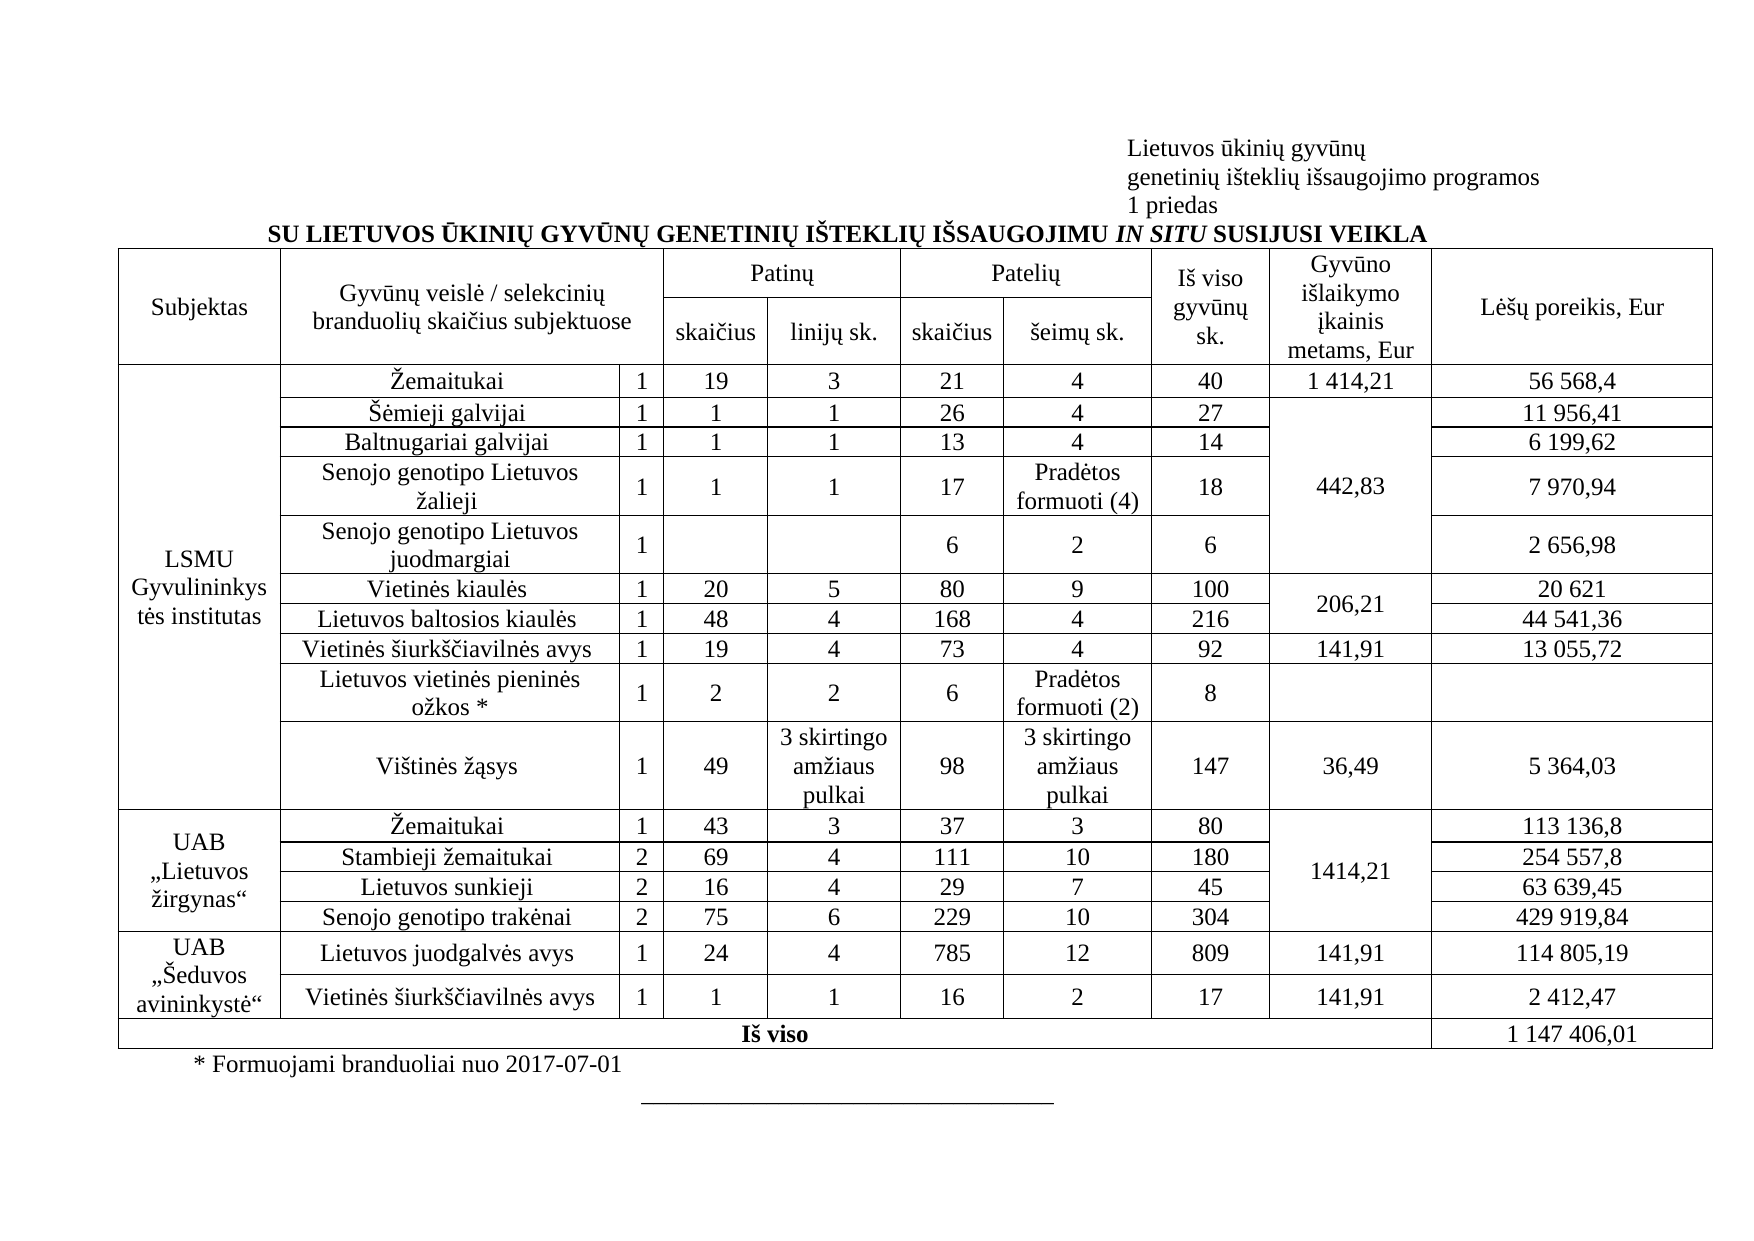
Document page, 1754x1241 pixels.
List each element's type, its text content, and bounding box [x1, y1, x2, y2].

table_cell 785 [901, 932, 1003, 974]
table_cell 1 [620, 365, 663, 397]
table_cell 13 055,72 [1432, 634, 1712, 663]
text genetinių išteklių išsaugojimo programos [118, 162, 1577, 190]
table_cell Žemaitukai [281, 810, 619, 841]
table_cell 16 [664, 872, 767, 901]
table_cell 4 [768, 634, 900, 663]
table_cell 2 [620, 872, 663, 901]
table_cell Lietuvos sunkieji [281, 872, 619, 901]
table_cell UAB „Šeduvos avininkystė“ [119, 932, 280, 1018]
table_cell 1 [620, 932, 663, 974]
table_header Gyvūnų veislė / selekcinių branduolių skaičius subjektuose [281, 249, 663, 364]
table_cell 13 [901, 428, 1003, 456]
table_cell 10 [1004, 902, 1151, 931]
table_cell 37 [901, 810, 1003, 841]
table_cell 80 [1152, 810, 1269, 841]
table_header Iš viso gyvūnų sk. [1152, 249, 1269, 364]
table_cell 6 [768, 902, 900, 931]
table_cell 73 [901, 634, 1003, 663]
table_cell 80 [901, 574, 1003, 603]
table_cell 7 970,94 [1432, 457, 1712, 515]
table_header Patinų [664, 249, 900, 297]
table_cell 1 [768, 398, 900, 426]
table_cell 1414,21 [1270, 810, 1431, 931]
table_cell 111 [901, 843, 1003, 871]
table_cell 7 [1004, 872, 1151, 901]
table_cell 12 [1004, 932, 1151, 974]
table_cell skaičius [901, 298, 1003, 364]
table_cell 11 956,41 [1432, 398, 1712, 426]
table_cell 3 [768, 810, 900, 841]
table_cell [1270, 664, 1431, 721]
table_cell Senojo genotipo trakėnai [281, 902, 619, 931]
table_cell Baltnugariai galvijai [281, 428, 619, 456]
text su Lietuvos ūkinių gyvūnų genetinių išteklių išsaugojimu in situ susijusi Veikla [118, 219, 1577, 248]
table_cell 98 [901, 722, 1003, 808]
table_cell 2 [768, 664, 900, 721]
table_cell 29 [901, 872, 1003, 901]
text 1 priedas [118, 190, 1577, 219]
table_cell 1 [620, 722, 663, 808]
table_cell [664, 516, 767, 573]
table_cell 6 [901, 664, 1003, 721]
table_cell 17 [1152, 975, 1269, 1018]
table_cell 9 [1004, 574, 1151, 603]
table_header Gyvūno išlaikymo įkainis metams, Eur [1270, 249, 1431, 364]
table_cell Vietinės šiurkščiavilnės avys [281, 975, 619, 1018]
table_cell 69 [664, 843, 767, 871]
table_cell 1 [620, 604, 663, 633]
table_cell 4 [1004, 604, 1151, 633]
table_cell Pradėtos formuoti (4) [1004, 457, 1151, 515]
table_cell 21 [901, 365, 1003, 397]
table_cell Vietinės kiaulės [281, 574, 619, 603]
table_cell 4 [1004, 365, 1151, 397]
table_cell 1 [620, 398, 663, 426]
table_cell Iš viso [119, 1019, 1431, 1048]
table_cell 1 [768, 975, 900, 1018]
table_cell Lietuvos vietinės pieninės ožkos * [281, 664, 619, 721]
table_cell 43 [664, 810, 767, 841]
table_cell 6 [1152, 516, 1269, 573]
table_cell 2 412,47 [1432, 975, 1712, 1018]
table_cell 5 364,03 [1432, 722, 1712, 808]
table_cell 75 [664, 902, 767, 931]
table_cell 1 [620, 574, 663, 603]
table_cell 16 [901, 975, 1003, 1018]
table_cell 92 [1152, 634, 1269, 663]
table_cell Žemaitukai [281, 365, 619, 397]
table_cell 1 [620, 664, 663, 721]
table_cell LSMU Gyvulininkystės institutas [119, 365, 280, 808]
table_header Subjektas [119, 249, 280, 364]
table_cell 809 [1152, 932, 1269, 974]
table_cell Lietuvos baltosios kiaulės [281, 604, 619, 633]
table_cell 1 [664, 975, 767, 1018]
table_cell Šėmieji galvijai [281, 398, 619, 426]
table_cell 27 [1152, 398, 1269, 426]
table_cell 2 656,98 [1432, 516, 1712, 573]
table_cell 48 [664, 604, 767, 633]
table_cell 19 [664, 365, 767, 397]
table_cell 5 [768, 574, 900, 603]
table_cell 8 [1152, 664, 1269, 721]
table_cell 216 [1152, 604, 1269, 633]
table_cell 2 [620, 902, 663, 931]
table_cell 1 [664, 398, 767, 426]
table_cell 4 [1004, 428, 1151, 456]
table_cell 442,83 [1270, 398, 1431, 573]
table_cell 1 [664, 457, 767, 515]
table_cell Senojo genotipo Lietuvos žalieji [281, 457, 619, 515]
table_cell 3 skirtingo amžiaus pulkai [1004, 722, 1151, 808]
table_header Lėšų poreikis, Eur [1432, 249, 1712, 364]
table_cell 4 [1004, 634, 1151, 663]
table_cell 18 [1152, 457, 1269, 515]
table_cell 2 [664, 664, 767, 721]
table_cell 63 639,45 [1432, 872, 1712, 901]
table_cell Senojo genotipo Lietuvos juodmargiai [281, 516, 619, 573]
table_cell 4 [768, 932, 900, 974]
table_cell 6 [901, 516, 1003, 573]
table_cell 206,21 [1270, 574, 1431, 633]
table_cell 6 199,62 [1432, 428, 1712, 456]
table_cell Stambieji žemaitukai [281, 843, 619, 871]
table_cell 2 [620, 843, 663, 871]
table_cell 141,91 [1270, 634, 1431, 663]
table_cell [1432, 664, 1712, 721]
text _________________________________ [118, 1078, 1577, 1106]
table_cell Vištinės žąsys [281, 722, 619, 808]
table_cell šeimų sk. [1004, 298, 1151, 364]
table_cell 44 541,36 [1432, 604, 1712, 633]
table_cell 3 [768, 365, 900, 397]
table_cell 2 [1004, 975, 1151, 1018]
table_cell 1 [620, 634, 663, 663]
table_cell 40 [1152, 365, 1269, 397]
table_cell 20 621 [1432, 574, 1712, 603]
table_cell 1 147 406,01 [1432, 1019, 1712, 1048]
table_cell 1 [620, 975, 663, 1018]
table_cell 49 [664, 722, 767, 808]
table_cell 17 [901, 457, 1003, 515]
table_cell 2 [1004, 516, 1151, 573]
table_cell 1 414,21 [1270, 365, 1431, 397]
table_cell 14 [1152, 428, 1269, 456]
table_cell 45 [1152, 872, 1269, 901]
table_cell 1 [620, 810, 663, 841]
table_cell 20 [664, 574, 767, 603]
table_cell 114 805,19 [1432, 932, 1712, 974]
table_cell 100 [1152, 574, 1269, 603]
table_cell 113 136,8 [1432, 810, 1712, 841]
table_cell 1 [620, 457, 663, 515]
table_cell 36,49 [1270, 722, 1431, 808]
table_cell 429 919,84 [1432, 902, 1712, 931]
table_cell 19 [664, 634, 767, 663]
table_cell UAB „Lietuvos žirgynas“ [119, 810, 280, 931]
table_cell 147 [1152, 722, 1269, 808]
table_cell 180 [1152, 843, 1269, 871]
table_cell 4 [768, 604, 900, 633]
table_cell 1 [664, 428, 767, 456]
text Lietuvos ūkinių gyvūnų [118, 133, 1577, 162]
text * Formuojami branduoliai nuo 2017-07-01 [193, 1049, 1577, 1078]
table_cell 4 [1004, 398, 1151, 426]
table_cell 3 [1004, 810, 1151, 841]
table_cell Lietuvos juodgalvės avys [281, 932, 619, 974]
table_header Patelių [901, 249, 1151, 297]
table_cell 1 [768, 457, 900, 515]
table_cell 141,91 [1270, 975, 1431, 1018]
table_cell 141,91 [1270, 932, 1431, 974]
table_cell 4 [768, 843, 900, 871]
table_cell skaičius [664, 298, 767, 364]
table_cell 1 [620, 516, 663, 573]
table_cell linijų sk. [768, 298, 900, 364]
table_cell 229 [901, 902, 1003, 931]
table_cell 1 [620, 428, 663, 456]
table_cell Vietinės šiurkščiavilnės avys [281, 634, 619, 663]
table_cell 4 [768, 872, 900, 901]
table_cell 56 568,4 [1432, 365, 1712, 397]
table_cell 24 [664, 932, 767, 974]
table_cell 10 [1004, 843, 1151, 871]
table_cell Pradėtos formuoti (2) [1004, 664, 1151, 721]
table_cell 26 [901, 398, 1003, 426]
table_cell [768, 516, 900, 573]
table_cell 3 skirtingo amžiaus pulkai [768, 722, 900, 808]
table_cell 254 557,8 [1432, 843, 1712, 871]
table_cell 304 [1152, 902, 1269, 931]
table_cell 168 [901, 604, 1003, 633]
table_cell 1 [768, 428, 900, 456]
